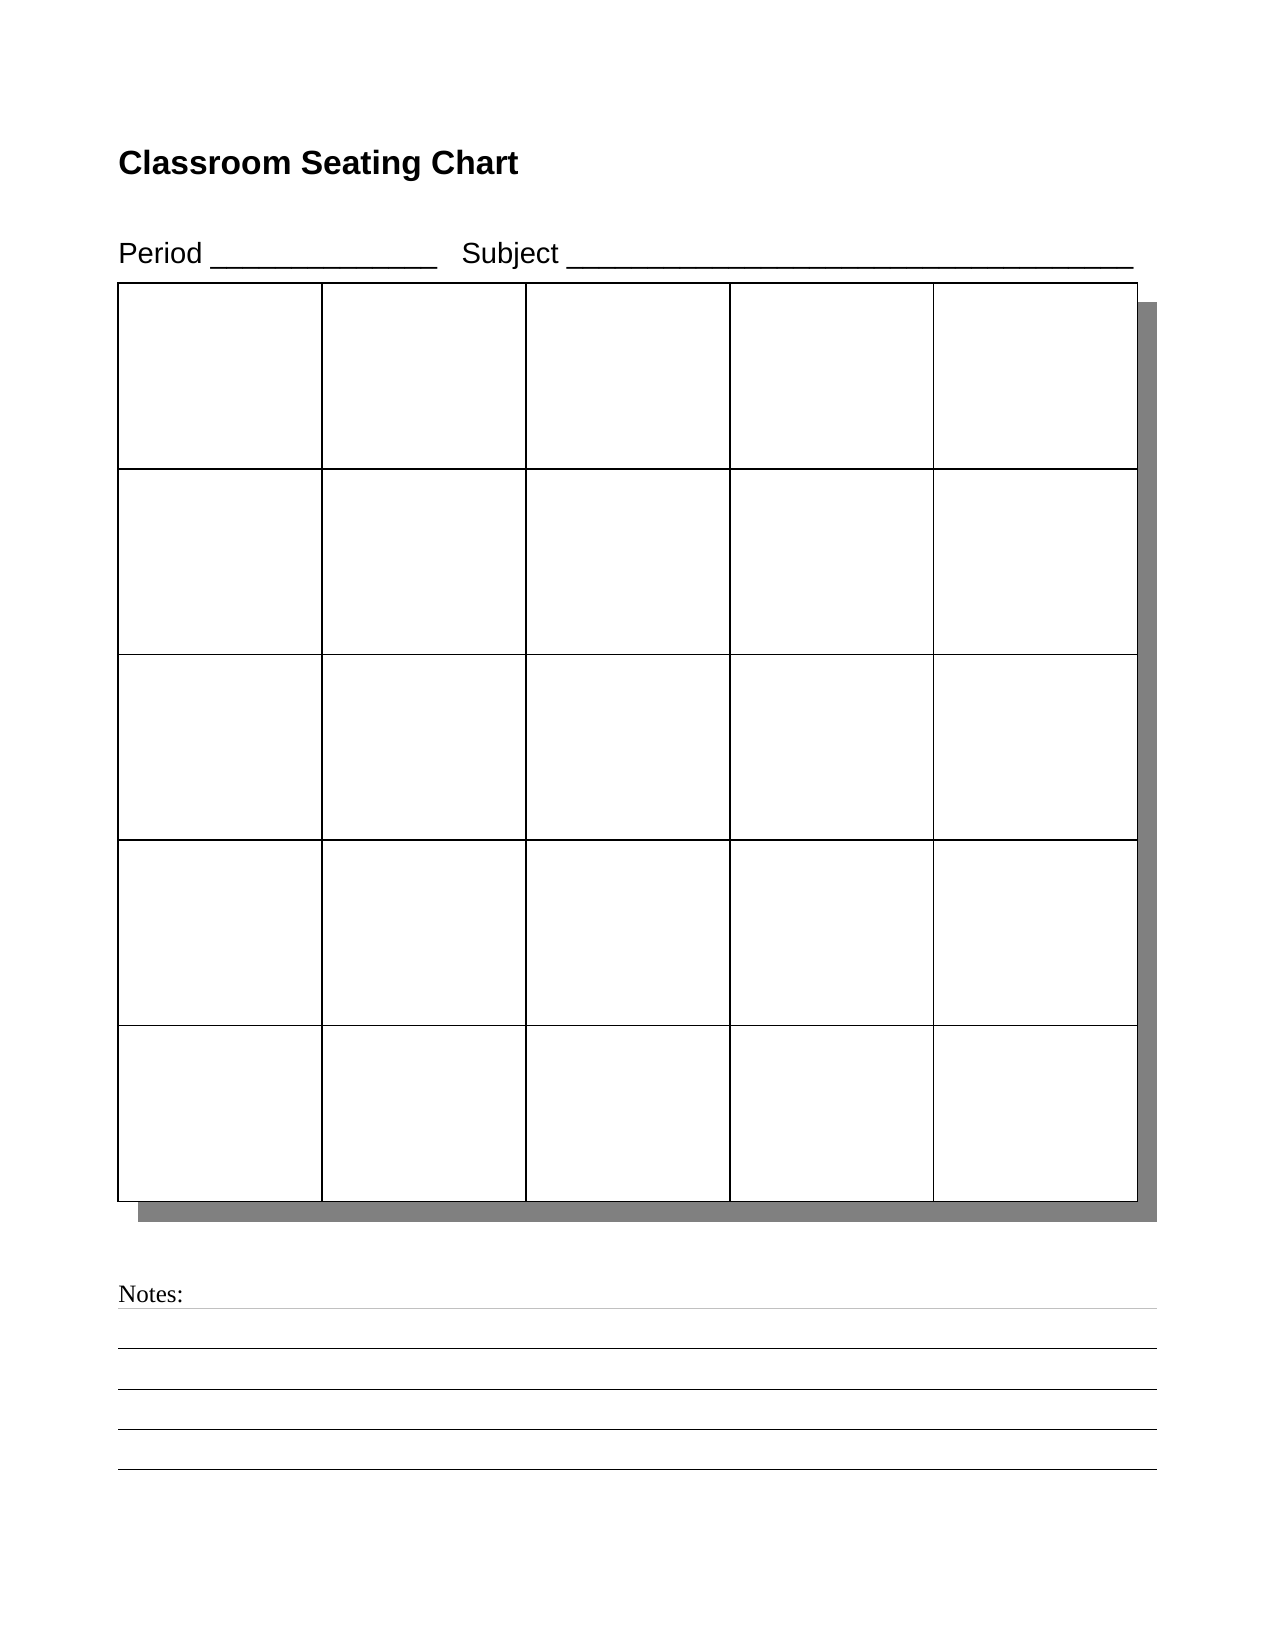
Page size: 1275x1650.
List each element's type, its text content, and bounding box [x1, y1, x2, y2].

table_header [323, 284, 525, 468]
table_cell [934, 841, 1137, 1025]
text Notes: [118, 1279, 1157, 1308]
table_cell [323, 1026, 525, 1201]
table_cell [119, 655, 321, 839]
table_cell [527, 655, 729, 839]
subtitle Period ______________ Subject ___________________________________ [118, 236, 1157, 270]
table_cell [118, 1390, 1157, 1429]
table_cell [934, 1026, 1137, 1201]
table_cell [118, 1430, 1157, 1469]
table_cell [731, 470, 933, 653]
table_cell [934, 655, 1137, 839]
table_cell [731, 655, 933, 839]
table_header [934, 284, 1137, 468]
table_cell [527, 470, 729, 653]
table_header [119, 284, 321, 468]
table_header [731, 284, 933, 468]
table_cell [527, 1026, 729, 1201]
table_cell [323, 841, 525, 1025]
table_cell [731, 841, 933, 1025]
table_cell [119, 1026, 321, 1201]
table_cell [934, 470, 1137, 653]
table_header [118, 1309, 1157, 1348]
table_cell [118, 1349, 1157, 1388]
table_cell [731, 1026, 933, 1201]
table_cell [323, 470, 525, 653]
table_cell [119, 470, 321, 653]
table_header [527, 284, 729, 468]
table_cell [527, 841, 729, 1025]
table_cell [119, 841, 321, 1025]
table_cell [323, 655, 525, 839]
